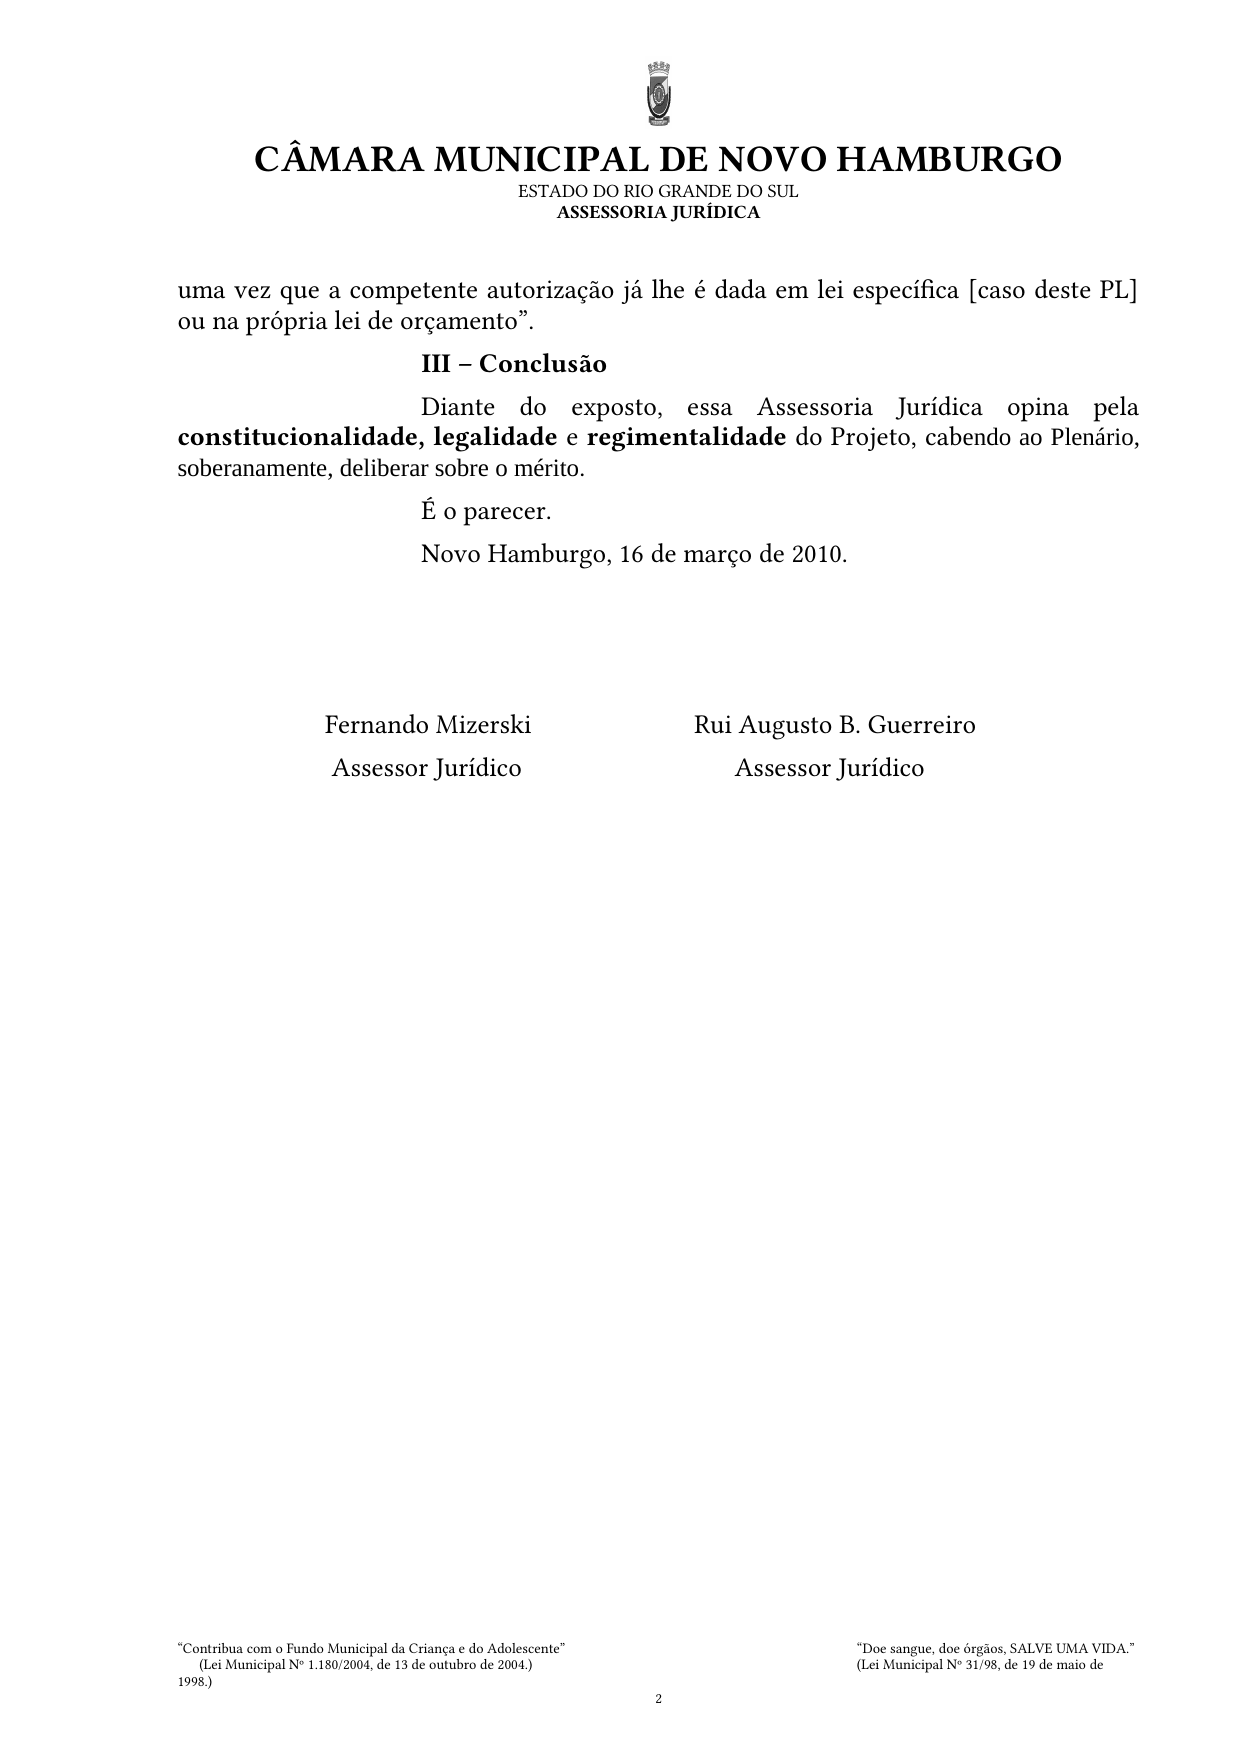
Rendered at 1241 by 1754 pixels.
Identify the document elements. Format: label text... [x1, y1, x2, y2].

text Assessor Jurídico Assessor Jurídico [325, 752, 1140, 783]
text É o parecer. [177, 495, 1140, 526]
text Diante do exposto, essa Assessoria Jurídica opina pela constitucionalidade, legalidade e regimentalidade do Projeto, cabendo ao Plenário, soberanamente, deliberar sobre o mérito. [177, 391, 1140, 483]
text III – Conclusão [177, 348, 1140, 379]
text Fernando Mizerski Rui Augusto B. Guerreiro [251, 709, 1140, 740]
text uma vez que a competente autorização já lhe é dada em lei específica [caso deste PL] ou na própria lei de orçamento”. [177, 274, 1140, 336]
text Novo Hamburgo, 16 de março de 2010. [177, 538, 1140, 569]
